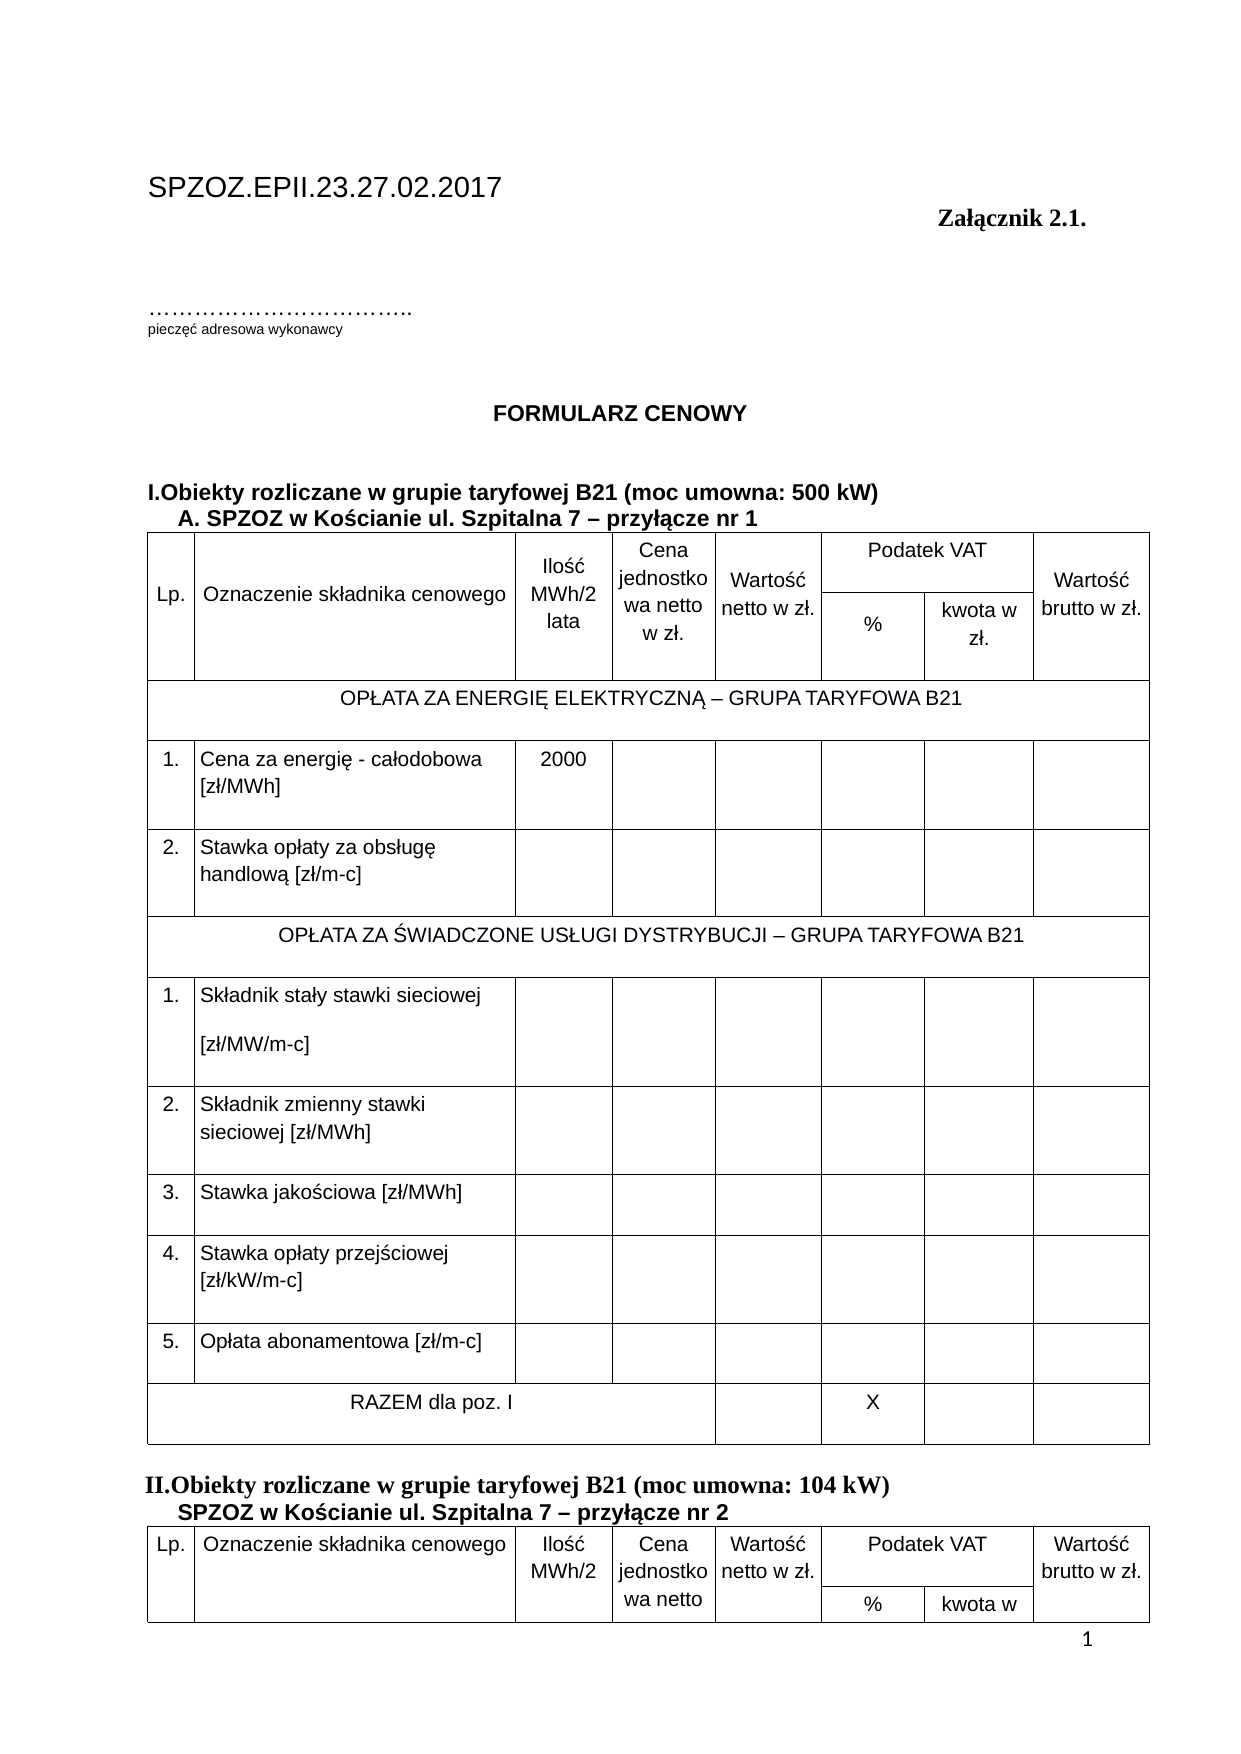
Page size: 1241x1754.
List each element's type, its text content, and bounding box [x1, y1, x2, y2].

text A. SPZOZ w Kościanie ul. Szpitalna 7 – przyłącze nr 1 [177, 505, 1093, 532]
table_cell [925, 1324, 1033, 1383]
table_header Lp. [148, 1527, 194, 1622]
table_cell X [822, 1384, 924, 1444]
table_header Ilość MWh/2 lata [516, 533, 612, 680]
table_cell [1034, 1236, 1149, 1323]
text Załącznik 2.1. [148, 203, 1093, 232]
table_cell [716, 1324, 821, 1383]
table_cell Cena za energię - całodobowa [zł/MWh] [195, 741, 515, 828]
table_cell [925, 1236, 1033, 1323]
table_cell [1034, 830, 1149, 916]
table_cell [925, 830, 1033, 916]
table_cell [613, 978, 715, 1086]
text …………………………….. [148, 294, 1093, 321]
table_header Ilość MWh/2 [516, 1527, 612, 1622]
table_cell 4. [148, 1236, 194, 1323]
table_cell [716, 830, 821, 916]
list Obiekty rozliczane w grupie taryfowej B21 (moc umowna: 104 kW) [144, 1471, 1093, 1499]
table_header Wartość netto w zł. [716, 533, 821, 680]
table_cell kwota w [925, 1587, 1033, 1622]
table_cell [613, 741, 715, 828]
table_header Lp. [148, 533, 194, 680]
table_header Oznaczenie składnika cenowego [195, 1527, 515, 1622]
table_cell [516, 978, 612, 1086]
table_cell [516, 1087, 612, 1174]
table_cell Składnik stały stawki sieciowej [zł/MW/m-c] [195, 978, 515, 1086]
table_cell Stawka jakościowa [zł/MWh] [195, 1175, 515, 1234]
table_cell 1. [148, 741, 194, 828]
table_cell [925, 1175, 1033, 1234]
table_cell Stawka opłaty przejściowej [zł/kW/m-c] [195, 1236, 515, 1323]
table_cell 3. [148, 1175, 194, 1234]
table_cell [716, 741, 821, 828]
table_header Wartość netto w zł. [716, 1527, 821, 1622]
table_cell [822, 1175, 924, 1234]
table_cell [613, 1236, 715, 1323]
table_cell [822, 978, 924, 1086]
table_cell OPŁATA ZA ENERGIĘ ELEKTRYCZNĄ – GRUPA TARYFOWA B21 [148, 681, 1149, 740]
table_cell [925, 1087, 1033, 1174]
table_cell [613, 830, 715, 916]
table_cell [516, 1175, 612, 1234]
table_cell [822, 1087, 924, 1174]
table_cell [925, 741, 1033, 828]
table_cell Stawka opłaty za obsługę handlową [zł/m-c] [195, 830, 515, 916]
table_cell 2. [148, 1087, 194, 1174]
table_cell [716, 1236, 821, 1323]
table_cell [822, 1324, 924, 1383]
table_cell Składnik zmienny stawki sieciowej [zł/MWh] [195, 1087, 515, 1174]
table_cell [716, 978, 821, 1086]
table_header Oznaczenie składnika cenowego [195, 533, 515, 680]
table_header Cena jednostkowa netto w zł. [613, 533, 715, 680]
table_cell [716, 1175, 821, 1234]
table_cell [1034, 978, 1149, 1086]
table_cell 2000 [516, 741, 612, 828]
table_cell [716, 1087, 821, 1174]
table_cell [516, 830, 612, 916]
table_cell [1034, 1384, 1149, 1444]
table_cell % [822, 1587, 924, 1622]
table_cell 5. [148, 1324, 194, 1383]
table_cell [1034, 741, 1149, 828]
table_cell Opłata abonamentowa [zł/m-c] [195, 1324, 515, 1383]
table_cell OPŁATA ZA ŚWIADCZONE USŁUGI DYSTRYBUCJI – GRUPA TARYFOWA B21 [148, 917, 1149, 977]
table_cell [613, 1087, 715, 1174]
text SPZOZ w Kościanie ul. Szpitalna 7 – przyłącze nr 2 [177, 1499, 1093, 1526]
table_header Cena jednostkowa netto [613, 1527, 715, 1622]
table_header Podatek VAT [822, 533, 1033, 592]
table_cell [822, 830, 924, 916]
table_cell RAZEM dla poz. I [148, 1384, 715, 1444]
table_cell [1034, 1087, 1149, 1174]
table_cell [516, 1236, 612, 1323]
table_cell [822, 741, 924, 828]
table_cell kwota w zł. [925, 593, 1033, 680]
text pieczęć adresowa wykonawcy [148, 321, 1093, 347]
table_header Wartość brutto w zł. [1034, 1527, 1149, 1622]
table_header Podatek VAT [822, 1527, 1033, 1586]
table_cell [925, 978, 1033, 1086]
table_cell [516, 1324, 612, 1383]
table_cell [822, 1236, 924, 1323]
table_cell [613, 1324, 715, 1383]
table_cell [1034, 1175, 1149, 1234]
table_cell % [822, 593, 924, 680]
text FORMULARZ CENOWY [148, 400, 1093, 426]
table_cell [613, 1175, 715, 1234]
table_cell 2. [148, 830, 194, 916]
table_cell [716, 1384, 821, 1444]
table_cell [1034, 1324, 1149, 1383]
table_header Wartość brutto w zł. [1034, 533, 1149, 680]
table_cell 1. [148, 978, 194, 1086]
list Obiekty rozliczane w grupie taryfowej B21 (moc umowna: 500 kW) [148, 479, 1093, 505]
table_cell [925, 1384, 1033, 1444]
